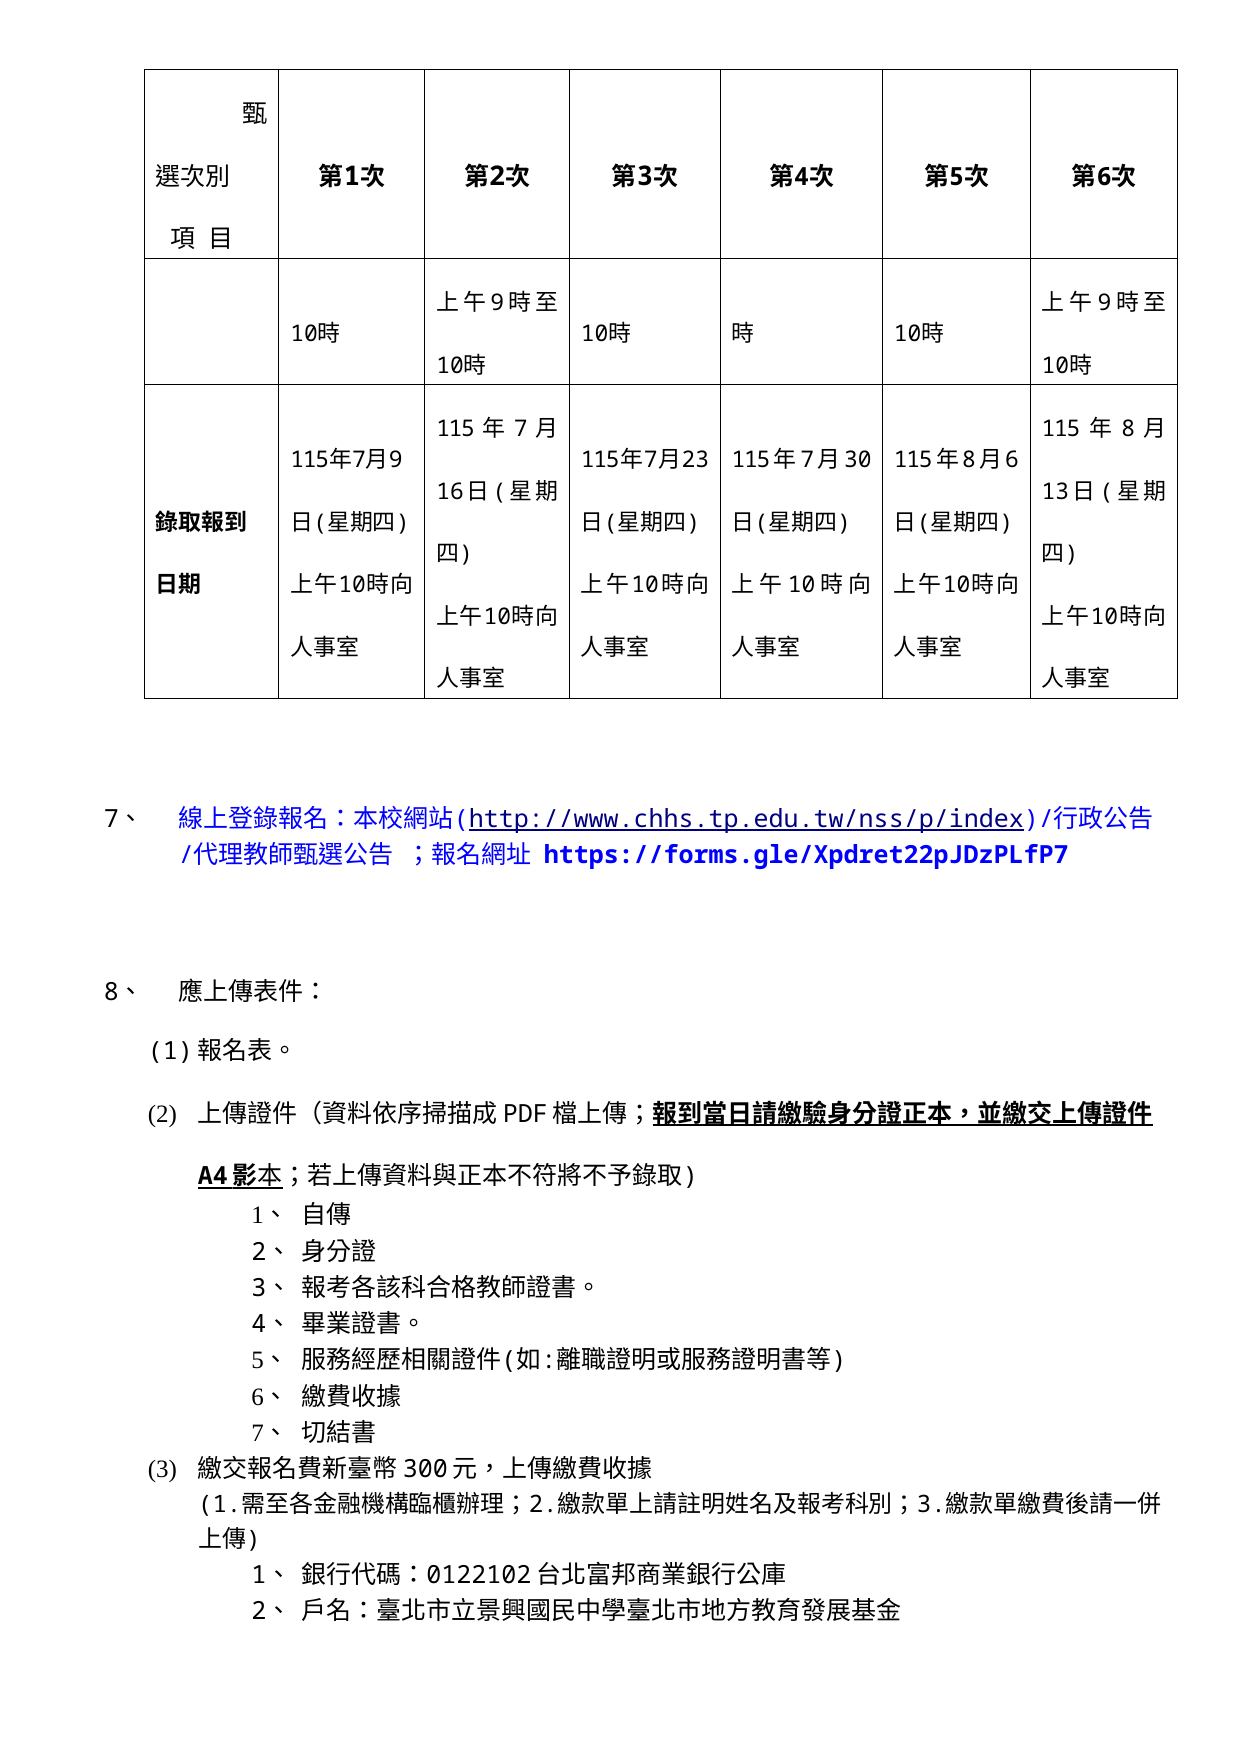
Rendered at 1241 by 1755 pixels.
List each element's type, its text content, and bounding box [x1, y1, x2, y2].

table_cell 10時 [883, 259, 1030, 384]
table_header 第1次 [279, 70, 424, 258]
list 戶名：臺北市立景興國民中學臺北市地方教育發展基金 [251, 1591, 1165, 1627]
table_cell 115年7月16日(星期四) 上午10時向人事室 [425, 385, 569, 697]
list 應上傳表件： [103, 971, 1165, 1007]
list 報考各該科合格教師證書。 [251, 1267, 1165, 1303]
table_cell 10時 [279, 259, 424, 384]
table_cell 115年7月30日(星期四) 上午10時向人事室 [721, 385, 882, 697]
table_cell 10時 [570, 259, 720, 384]
list 上傳證件（資料依序掃描成PDF檔上傳；報到當日請繳驗身分證正本，並繳交上傳證件A4影本；若上傳資料與正本不符將不予錄取) [148, 1070, 1165, 1195]
table_cell 115年7月9日(星期四) 上午10時向人事室 [279, 385, 424, 697]
table_cell 上午9時至10時 [425, 259, 569, 384]
list 服務經歷相關證件(如:離職證明或服務證明書等) [251, 1340, 1165, 1376]
table_cell 115年8月6日(星期四) 上午10時向人事室 [883, 385, 1030, 697]
table_header 第4次 [721, 70, 882, 258]
list 畢業證書。 [251, 1303, 1165, 1340]
table_cell 時 [721, 259, 882, 384]
text (1.需至各金融機構臨櫃辦理；2.繳款單上請註明姓名及報考科別；3.繳款單繳費後請一併上傳) [198, 1485, 1165, 1554]
table_cell [145, 259, 278, 384]
table_header 第5次 [883, 70, 1030, 258]
list 身分證 [251, 1231, 1165, 1267]
list 線上登錄報名：本校網站(http://www.chhs.tp.edu.tw/nss/p/index)/行政公告/代理教師甄選公告 ；報名網址 https://forms.gle/Xpdret22pJDzPLfP7 [103, 798, 1165, 871]
list 銀行代碼：0122102台北富邦商業銀行公庫 [251, 1554, 1165, 1591]
table_cell 115年7月23日(星期四) 上午10時向人事室 [570, 385, 720, 697]
list 報名表。 [148, 1007, 1165, 1070]
table_cell 錄取報到日期 [145, 385, 278, 697]
table_header 第2次 [425, 70, 569, 258]
list 繳交報名費新臺幣300元，上傳繳費收據 [148, 1448, 1165, 1485]
table_cell 上午9時至10時 [1031, 259, 1177, 384]
table_header 第6次 [1031, 70, 1177, 258]
list 切結書 [251, 1412, 1165, 1448]
list 繳費收據 [251, 1376, 1165, 1412]
table_header 第3次 [570, 70, 720, 258]
list 自傳 [251, 1195, 1165, 1231]
table_header 甄選次別 項 目 [145, 70, 278, 258]
table_cell 115年8月13日(星期四) 上午10時向人事室 [1031, 385, 1177, 697]
